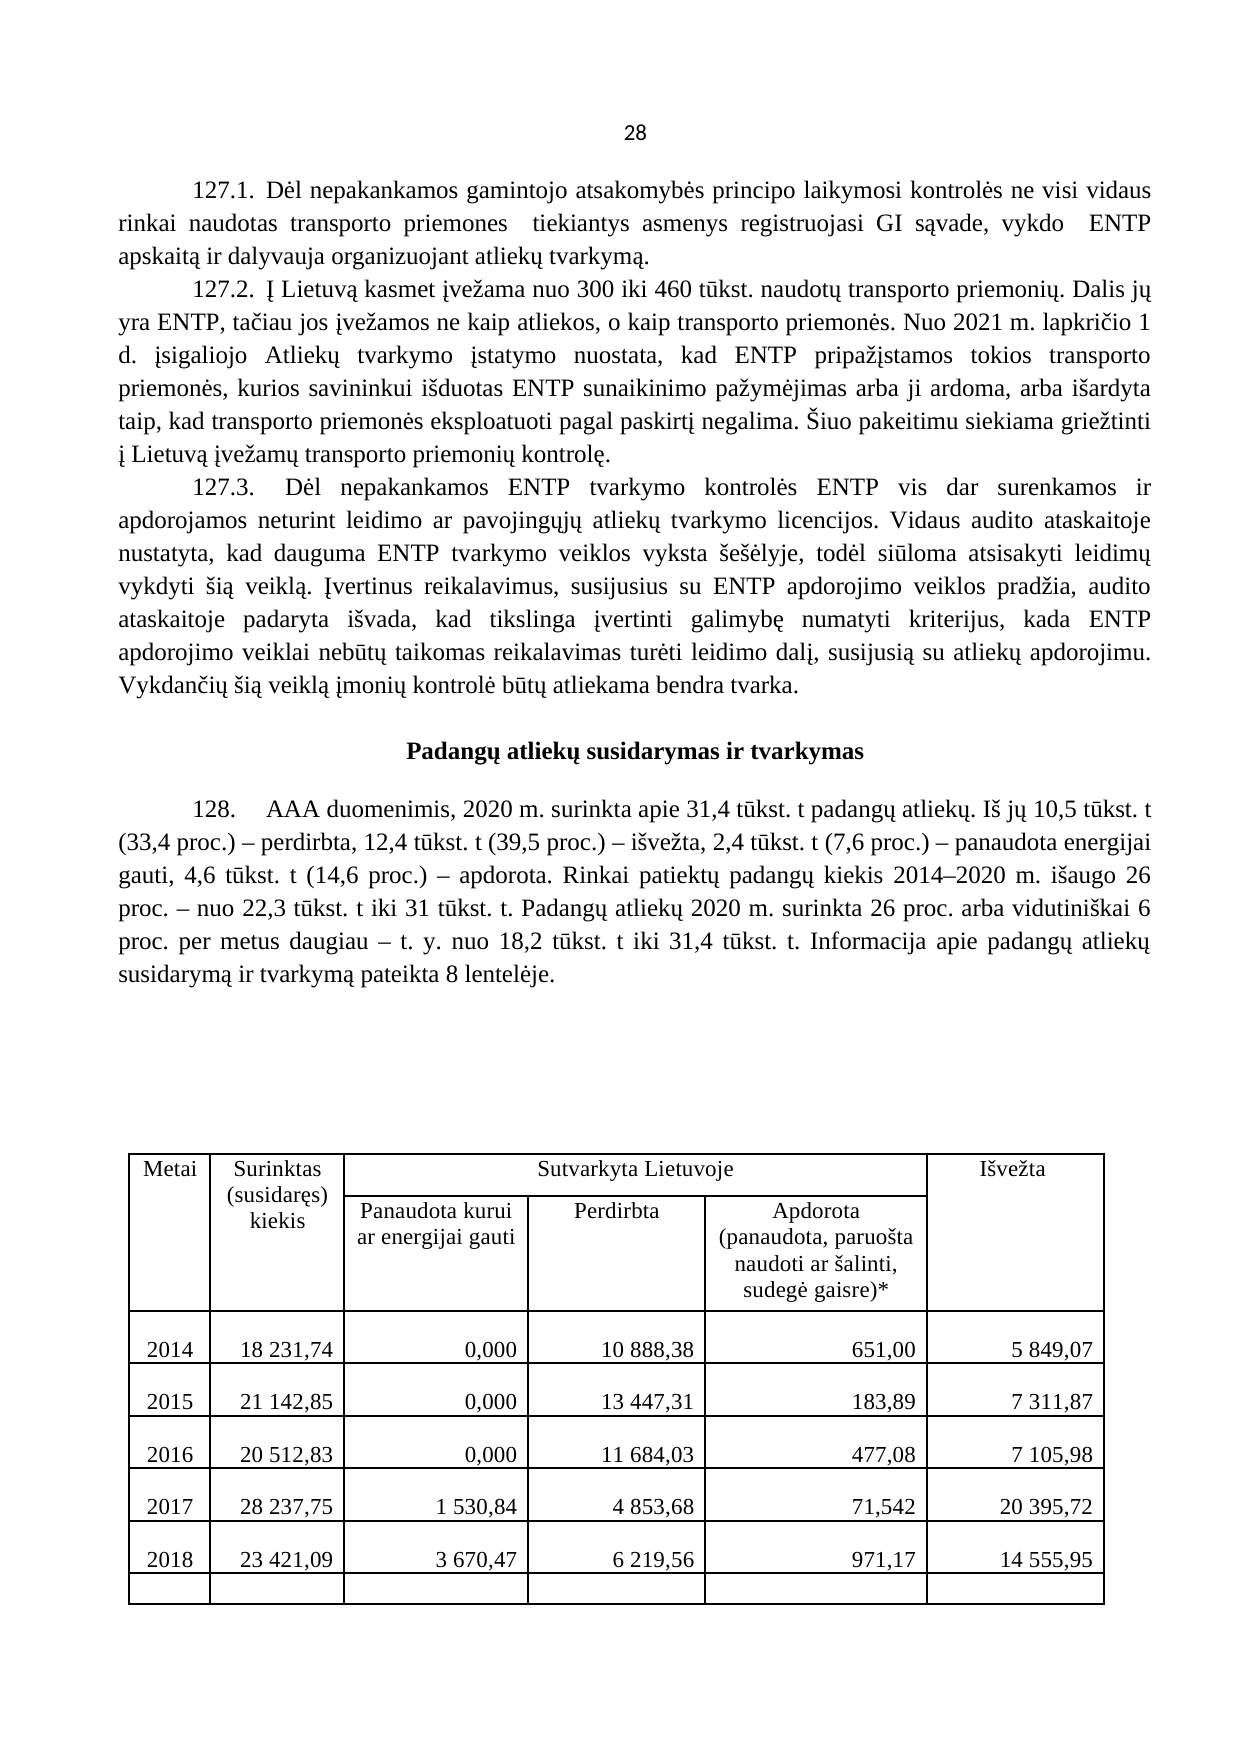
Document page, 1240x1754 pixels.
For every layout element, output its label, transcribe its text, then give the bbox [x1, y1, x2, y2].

table_cell 651,00 [706, 1312, 926, 1362]
table_cell 1 530,84 [345, 1469, 527, 1519]
table_cell 18 231,74 [211, 1312, 343, 1362]
table_cell 0,000 [345, 1312, 527, 1362]
table_cell 971,17 [706, 1522, 926, 1572]
table_cell [706, 1574, 926, 1603]
text 127.2. Į Lietuvą kasmet įvežama nuo 300 iki 460 tūkst. naudotų transporto priemonių. Dalis jų yra ENTP, tačiau jos įvežamos ne kaip atliekos, o kaip transporto priemonės. Nuo 2021 m. lapkričio 1 d. įsigaliojo Atliekų tvarkymo įstatymo nuostata, kad ENTP pripažįstamos tokios transporto priemonės, kurios savininkui išduotas ENTP sunaikinimo pažymėjimas arba ji ardoma, arba išardyta taip, kad transporto priemonės eksploatuoti pagal paskirtį negalima. Šiuo pakeitimu siekiama griežtinti į Lietuvą įvežamų transporto priemonių kontrolę. [118, 274, 1152, 468]
text 127.3. Dėl nepakankamos ENTP tvarkymo kontrolės ENTP vis dar surenkamos ir apdorojamos neturint leidimo ar pavojingųjų atliekų tvarkymo licencijos. Vidaus audito ataskaitoje nustatyta, kad dauguma ENTP tvarkymo veiklos vyksta šešėlyje, todėl siūloma atsisakyti leidimų vykdyti šią veiklą. Įvertinus reikalavimus, susijusius su ENTP apdorojimo veiklos pradžia, audito ataskaitoje padaryta išvada, kad tikslinga įvertinti galimybę numatyti kriterijus, kada ENTP apdorojimo veiklai nebūtų taikomas reikalavimas turėti leidimo dalį, susijusią su atliekų apdorojimu. Vykdančių šią veiklą įmonių kontrolė būtų atliekama bendra tvarka. [118, 472, 1152, 699]
table_cell 71,542 [706, 1469, 926, 1519]
table_header Surinktas (susidaręs) kiekis [211, 1155, 343, 1309]
table_cell 20 512,83 [211, 1417, 343, 1467]
table_cell [529, 1574, 704, 1603]
table_cell 13 447,31 [529, 1364, 704, 1414]
table_cell 2014 [130, 1312, 209, 1362]
table_header Sutvarkyta Lietuvoje [345, 1155, 926, 1195]
table_cell [130, 1574, 209, 1603]
table_cell 2015 [130, 1364, 209, 1414]
table_cell 2018 [130, 1522, 209, 1572]
table_cell 23 421,09 [211, 1522, 343, 1572]
table_cell 0,000 [345, 1417, 527, 1467]
table_cell [928, 1574, 1103, 1603]
table_cell 7 311,87 [928, 1364, 1103, 1414]
table_cell 14 555,95 [928, 1522, 1103, 1572]
table_cell 5 849,07 [928, 1312, 1103, 1362]
text Padangų atliekų susidarymas ir tvarkymas [118, 736, 1152, 765]
table_cell 11 684,03 [529, 1417, 704, 1467]
table_cell 7 105,98 [928, 1417, 1103, 1467]
text 127.1. Dėl nepakankamos gamintojo atsakomybės principo laikymosi kontrolės ne visi vidaus rinkai naudotas transporto priemones tiekiantys asmenys registruojasi GI sąvade, vykdo ENTP apskaitą ir dalyvauja organizuojant atliekų tvarkymą. [118, 175, 1152, 270]
table_cell 2017 [130, 1469, 209, 1519]
table_header Išvežta [928, 1155, 1103, 1309]
table_cell 477,08 [706, 1417, 926, 1467]
table_cell 2016 [130, 1417, 209, 1467]
table_cell [345, 1574, 527, 1603]
table_cell 10 888,38 [529, 1312, 704, 1362]
text 128. AAA duomenimis, 2020 m. surinkta apie 31,4 tūkst. t padangų atliekų. Iš jų 10,5 tūkst. t (33,4 proc.) – perdirbta, 12,4 tūkst. t (39,5 proc.) – išvežta, 2,4 tūkst. t (7,6 proc.) – panaudota energijai gauti, 4,6 tūkst. t (14,6 proc.) – apdorota. Rinkai patiektų padangų kiekis 2014–2020 m. išaugo 26 proc. – nuo 22,3 tūkst. t iki 31 tūkst. t. Padangų atliekų 2020 m. surinkta 26 proc. arba vidutiniškai 6 proc. per metus daugiau – t. y. nuo 18,2 tūkst. t iki 31,4 tūkst. t. Informacija apie padangų atliekų susidarymą ir tvarkymą pateikta 8 lentelėje. [118, 794, 1152, 988]
table_cell 6 219,56 [529, 1522, 704, 1572]
table_cell 21 142,85 [211, 1364, 343, 1414]
table_header Metai [130, 1155, 209, 1309]
table_cell Panaudota kurui ar energijai gauti [345, 1197, 527, 1309]
table_cell [211, 1574, 343, 1603]
table_cell 4 853,68 [529, 1469, 704, 1519]
table_cell 183,89 [706, 1364, 926, 1414]
table_cell 3 670,47 [345, 1522, 527, 1572]
table_cell 20 395,72 [928, 1469, 1103, 1519]
table_cell 0,000 [345, 1364, 527, 1414]
table_cell Perdirbta [529, 1197, 704, 1309]
table_cell Apdorota (panaudota, paruošta naudoti ar šalinti, sudegė gaisre)* [706, 1197, 926, 1309]
table_cell 28 237,75 [211, 1469, 343, 1519]
